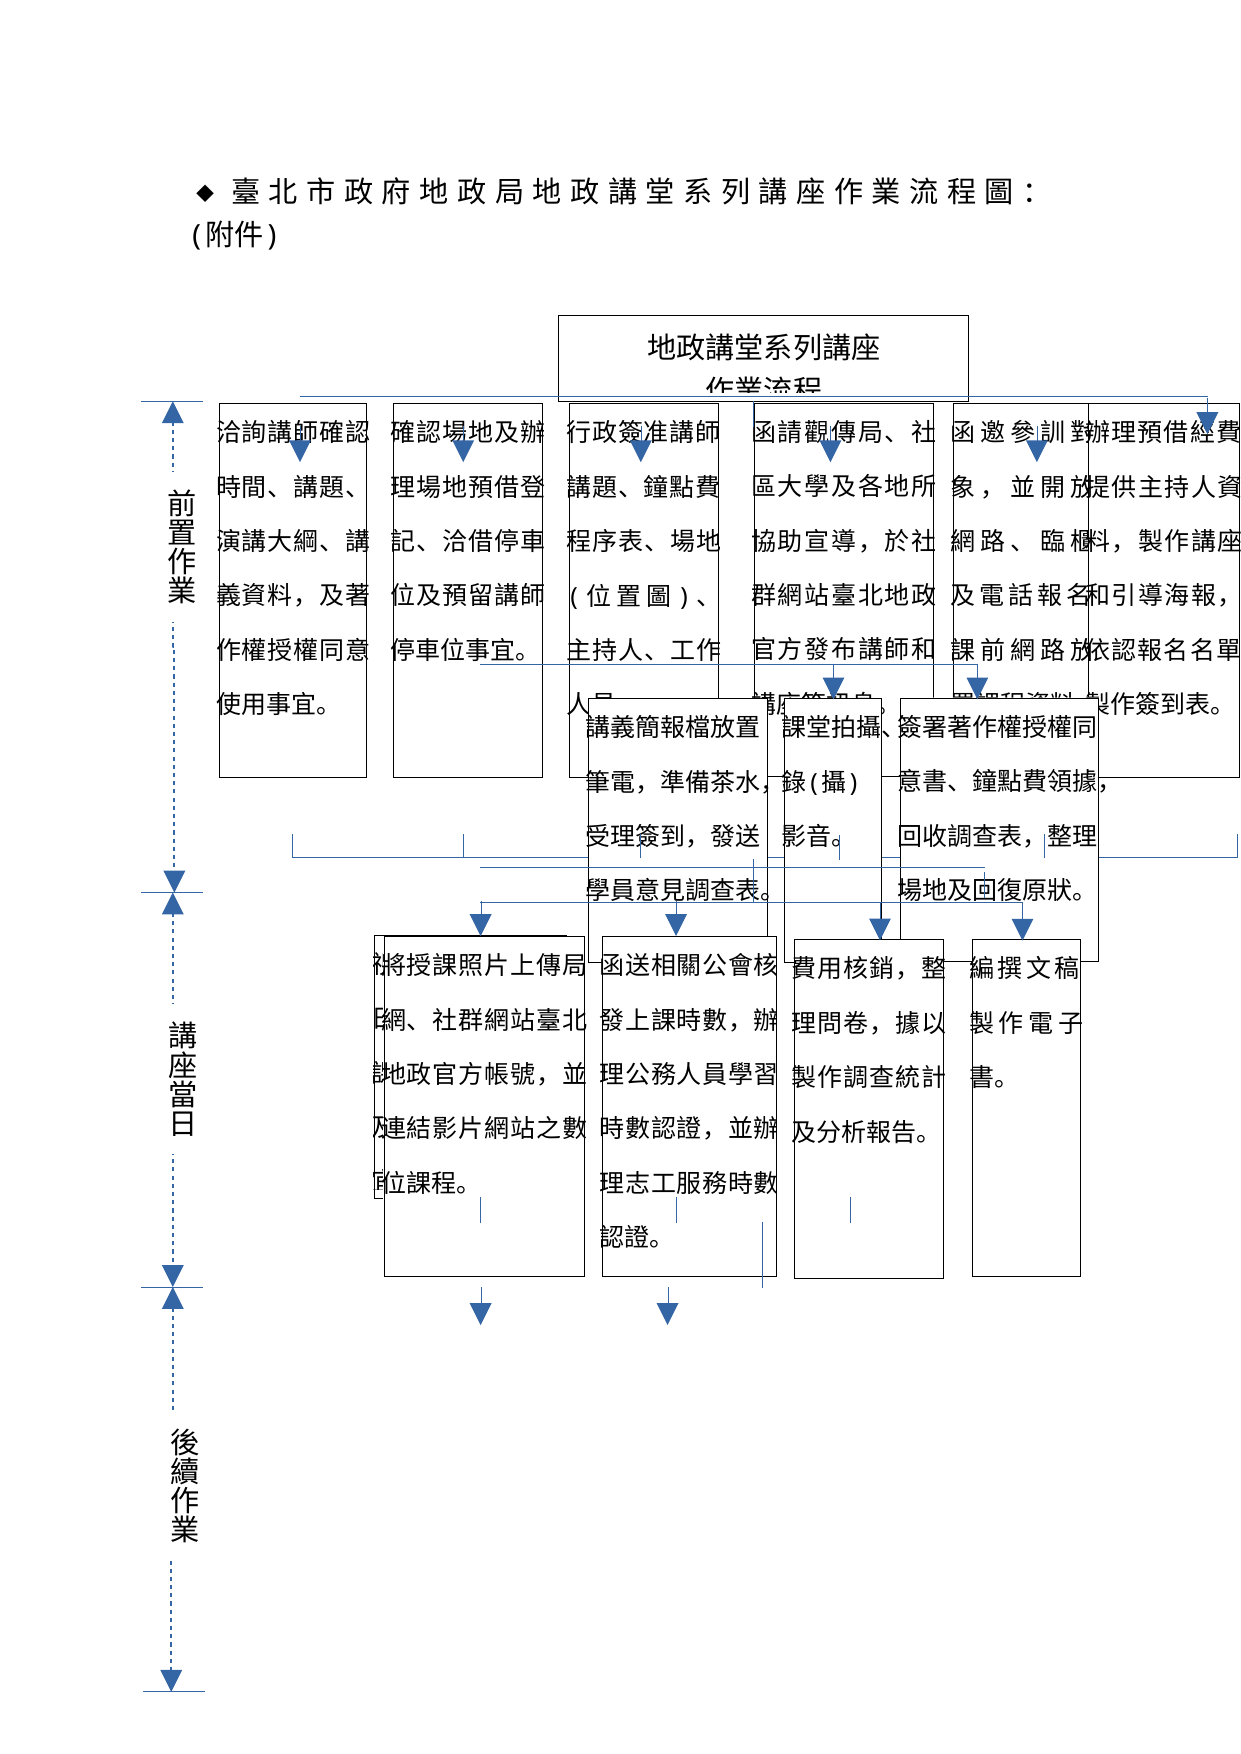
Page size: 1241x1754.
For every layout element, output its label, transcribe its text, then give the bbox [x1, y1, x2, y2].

text 行政簽准講師、講題、鐘點費、程序表、場地(位置圖)、 主持人、工作人員。 [570, 413, 718, 664]
text 編撰文稿，製作電子書。 [973, 949, 1080, 1094]
text 前置作業 [164, 481, 189, 613]
text 行政簽准講師、講題、鐘點費、程序表、場地(位置圖)、 主持人、工作人員。 [570, 665, 718, 712]
text 講義簡報檔放置筆電，準備茶水，受理簽到，發送學員意見調查表。 [589, 868, 753, 902]
text ◆臺北市政府地政局地政講堂系列講座作業流程圖： (附件) [187, 169, 1053, 253]
text 講座當日 [166, 1013, 191, 1145]
text 洽詢講師確認時間、講題、演講大綱、講義資料，及著作權授權同意使用事宜。 [220, 413, 366, 721]
text 講義簡報檔放置筆電，準備茶水，受理簽到，發送學員意見調查表。 [589, 708, 767, 867]
text 課堂拍攝、錄(攝)影音。 [785, 708, 881, 853]
text 地政講堂系列講座 [568, 325, 959, 367]
text 費用核銷，整理問卷，據以製作調查統計及分析報告。 [795, 949, 943, 1148]
text 將授課照片上傳局網、社群網站臺北地政官方帳號，並連結影片網站之數位課程。 [385, 946, 584, 1199]
text 函邀參訓對象，並開放網路、臨櫃及電話報名。課前網路放置課程資料。 [954, 665, 977, 697]
text 確認場地及辦理場地預借登記、洽借停車位及預留講師停車位事宜。 [394, 413, 542, 666]
text 後續作業 [167, 1419, 192, 1552]
text 作業流程 [568, 367, 959, 393]
text 函送相關公會核發上課時數，辦理公務人員學習時數認證，並辦理志工服務時數認證。 [603, 946, 776, 1254]
text 函請觀傳局、社區大學及各地所協助宣導，於社群網站臺北地政官方發布講師和講座等訊息。 [755, 665, 833, 721]
text 函邀參訓對象，並開放網路、臨櫃及電話報名。課前網路放置課程資料。 [954, 413, 1088, 697]
text 簽署著作權授權同意書、鐘點費領據，回收調查表，整理場地及回復原狀。 [901, 707, 1098, 907]
text 函請觀傳局、社區大學及各地所協助宣導，於社群網站臺北地政官方發布講師和講座等訊息。 [755, 412, 933, 664]
text 辦理預借經費，提供主持人資料，製作講座和引導海報，依認報名名單，製作簽到表。 [1089, 413, 1239, 721]
text 函請觀傳局、社區大學及各地所協助宣導，於社群網站臺北地政官方發布講師和講座等訊息。 [834, 665, 933, 721]
